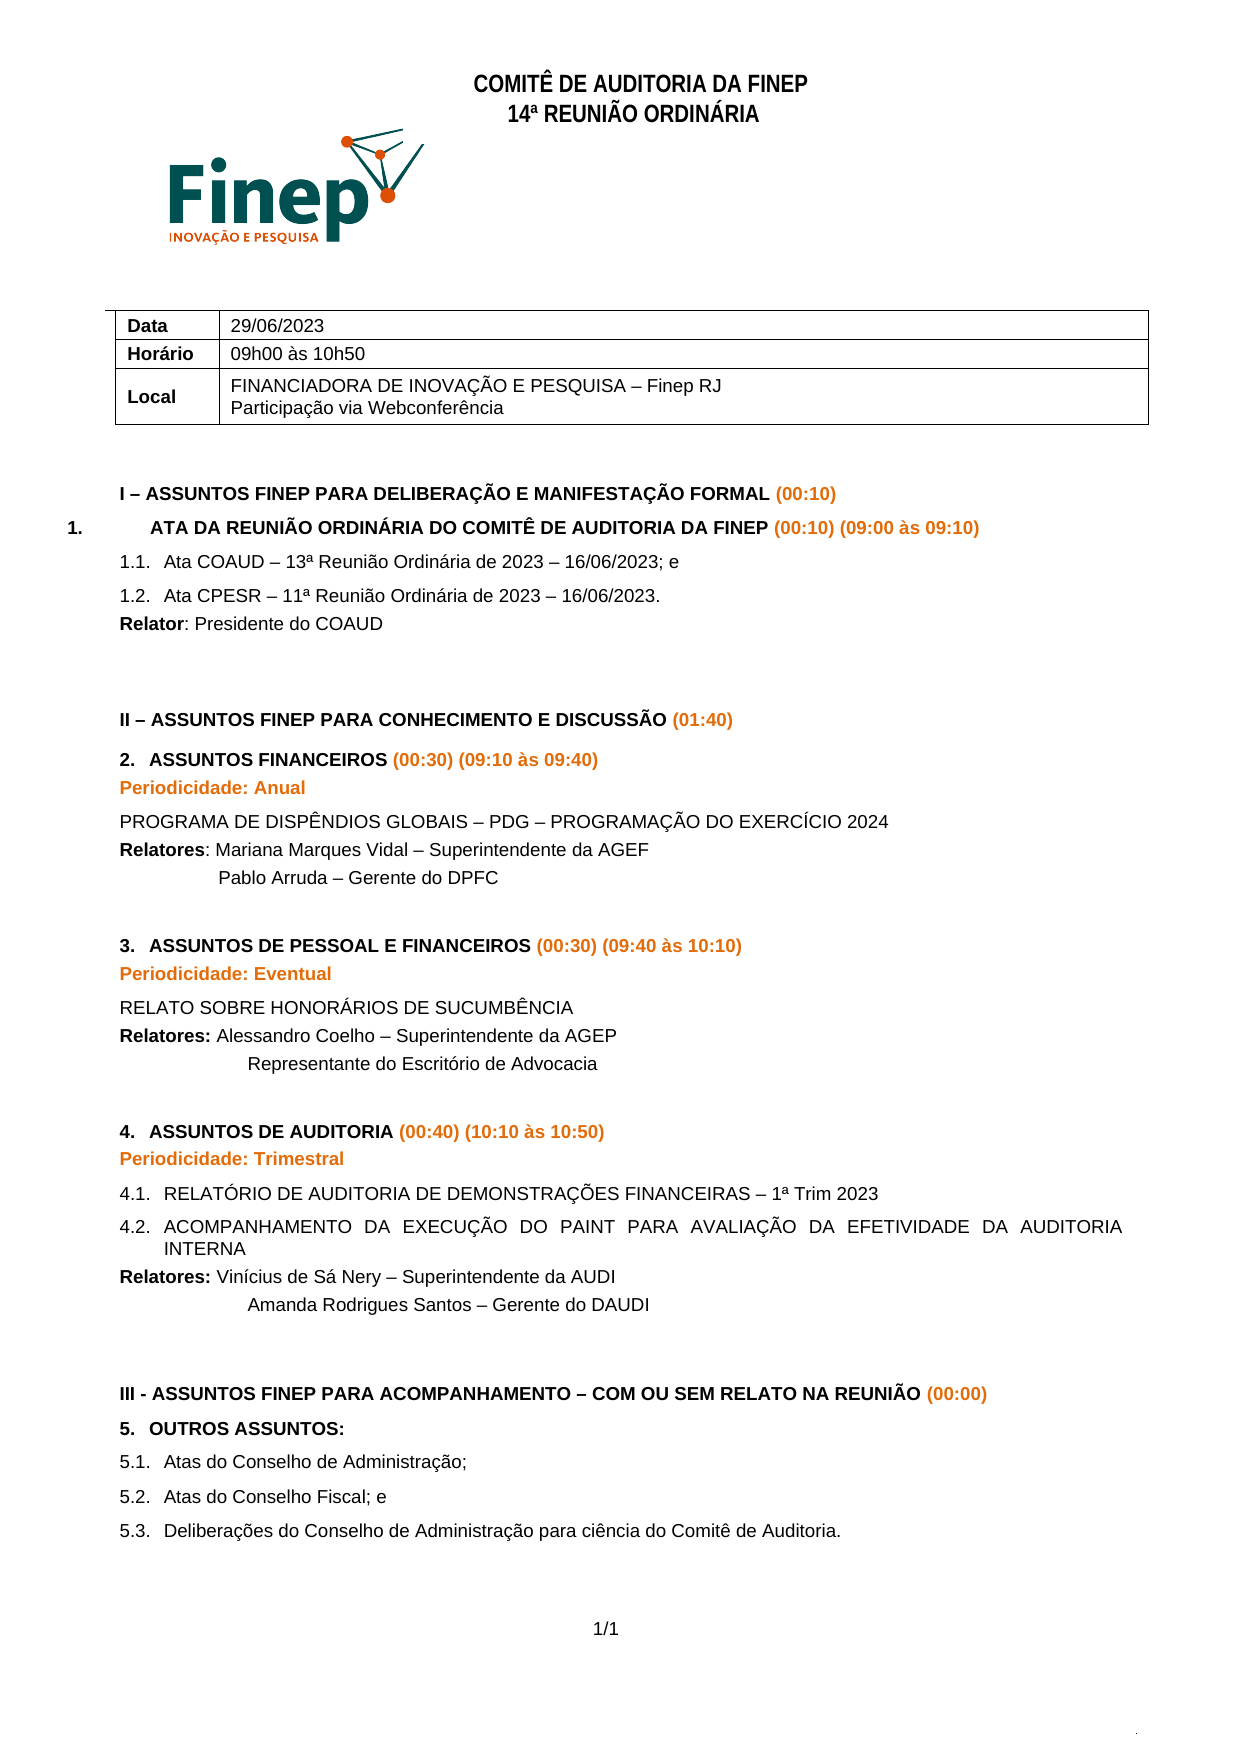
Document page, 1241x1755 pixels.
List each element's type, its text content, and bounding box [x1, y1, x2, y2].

text Periodicidade: Anual [119, 777, 1123, 798]
list OUTROS ASSUNTOS: [119, 1417, 1123, 1439]
text Periodicidade: Eventual [119, 963, 1123, 984]
list RELATÓRIO DE AUDITORIA DE DEMONSTRAÇÕES FINANCEIRAS – 1ª Trim 2023 [119, 1182, 1123, 1204]
text Relatores: Mariana Marques Vidal – Superintendente da AGEF [75, 839, 1123, 860]
list ACOMPANHAMENTO DA EXECUÇÃO DO PAINT PARA AVALIAÇÃO DA EFETIVIDADE DA AUDITORIA INTERNA [119, 1216, 1123, 1259]
list ATA DA REUNIÃO ORDINÁRIA DO COMITÊ DE AUDITORIA DA FINEP (00:10) (09:00 às 09:10) [67, 517, 1123, 538]
list Atas do Conselho de Administração; [119, 1451, 1123, 1473]
text PROGRAMA DE DISPÊNDIOS GLOBAIS – PDG – PROGRAMAÇÃO DO EXERCÍCIO 2024 [75, 811, 1123, 833]
text Relatores: Vinícius de Sá Nery – Superintendente da AUDI [104, 1266, 1123, 1287]
text Pablo Arruda – Gerente do DPFC [104, 867, 1123, 888]
text III - ASSUNTOS FINEP PARA ACOMPANHAMENTO – COM OU SEM RELATO NA REUNIÃO (00:00) [119, 1383, 1123, 1405]
list Ata COAUD – 13ª Reunião Ordinária de 2023 – 16/06/2023; e [119, 551, 1123, 573]
text Relatores: Alessandro Coelho – Superintendente da AGEP [104, 1024, 1123, 1046]
text Representante do Escritório de Advocacia [104, 1052, 1123, 1074]
list Ata CPESR – 11ª Reunião Ordinária de 2023 – 16/06/2023. [119, 585, 1123, 607]
table_cell Local [116, 369, 219, 424]
table_cell Horário [116, 340, 219, 367]
text Periodicidade: Trimestral [75, 1148, 1123, 1170]
table_cell 09h00 às 10h50 [220, 340, 1148, 367]
table_header Data [116, 311, 219, 339]
text Relator: Presidente do COAUD [75, 613, 1123, 634]
list ASSUNTOS DE PESSOAL E FINANCEIROS (00:30) (09:40 às 10:10) [119, 935, 1123, 956]
text I – ASSUNTOS FINEP PARA DELIBERAÇÃO E MANIFESTAÇÃO FORMAL (00:10) [104, 483, 1123, 504]
list Atas do Conselho Fiscal; e [119, 1485, 1123, 1507]
text RELATO SOBRE HONORÁRIOS DE SUCUMBÊNCIA [75, 997, 1123, 1018]
text Amanda Rodrigues Santos – Gerente do DAUDI [104, 1293, 1123, 1315]
text II – ASSUNTOS FINEP PARA CONHECIMENTO E DISCUSSÃO (01:40) [104, 709, 1123, 730]
list ASSUNTOS FINANCEIROS (00:30) (09:10 às 09:40) [119, 749, 1123, 771]
list ASSUNTOS DE AUDITORIA (00:40) (10:10 às 10:50) [119, 1120, 1123, 1142]
list Deliberações do Conselho de Administração para ciência do Comitê de Auditoria. [119, 1519, 1123, 1541]
table_cell FINANCIADORA DE INOVAÇÃO E PESQUISA – Finep RJ Participação via Webconferência [220, 369, 1148, 424]
table_header 29/06/2023 [220, 311, 1148, 339]
